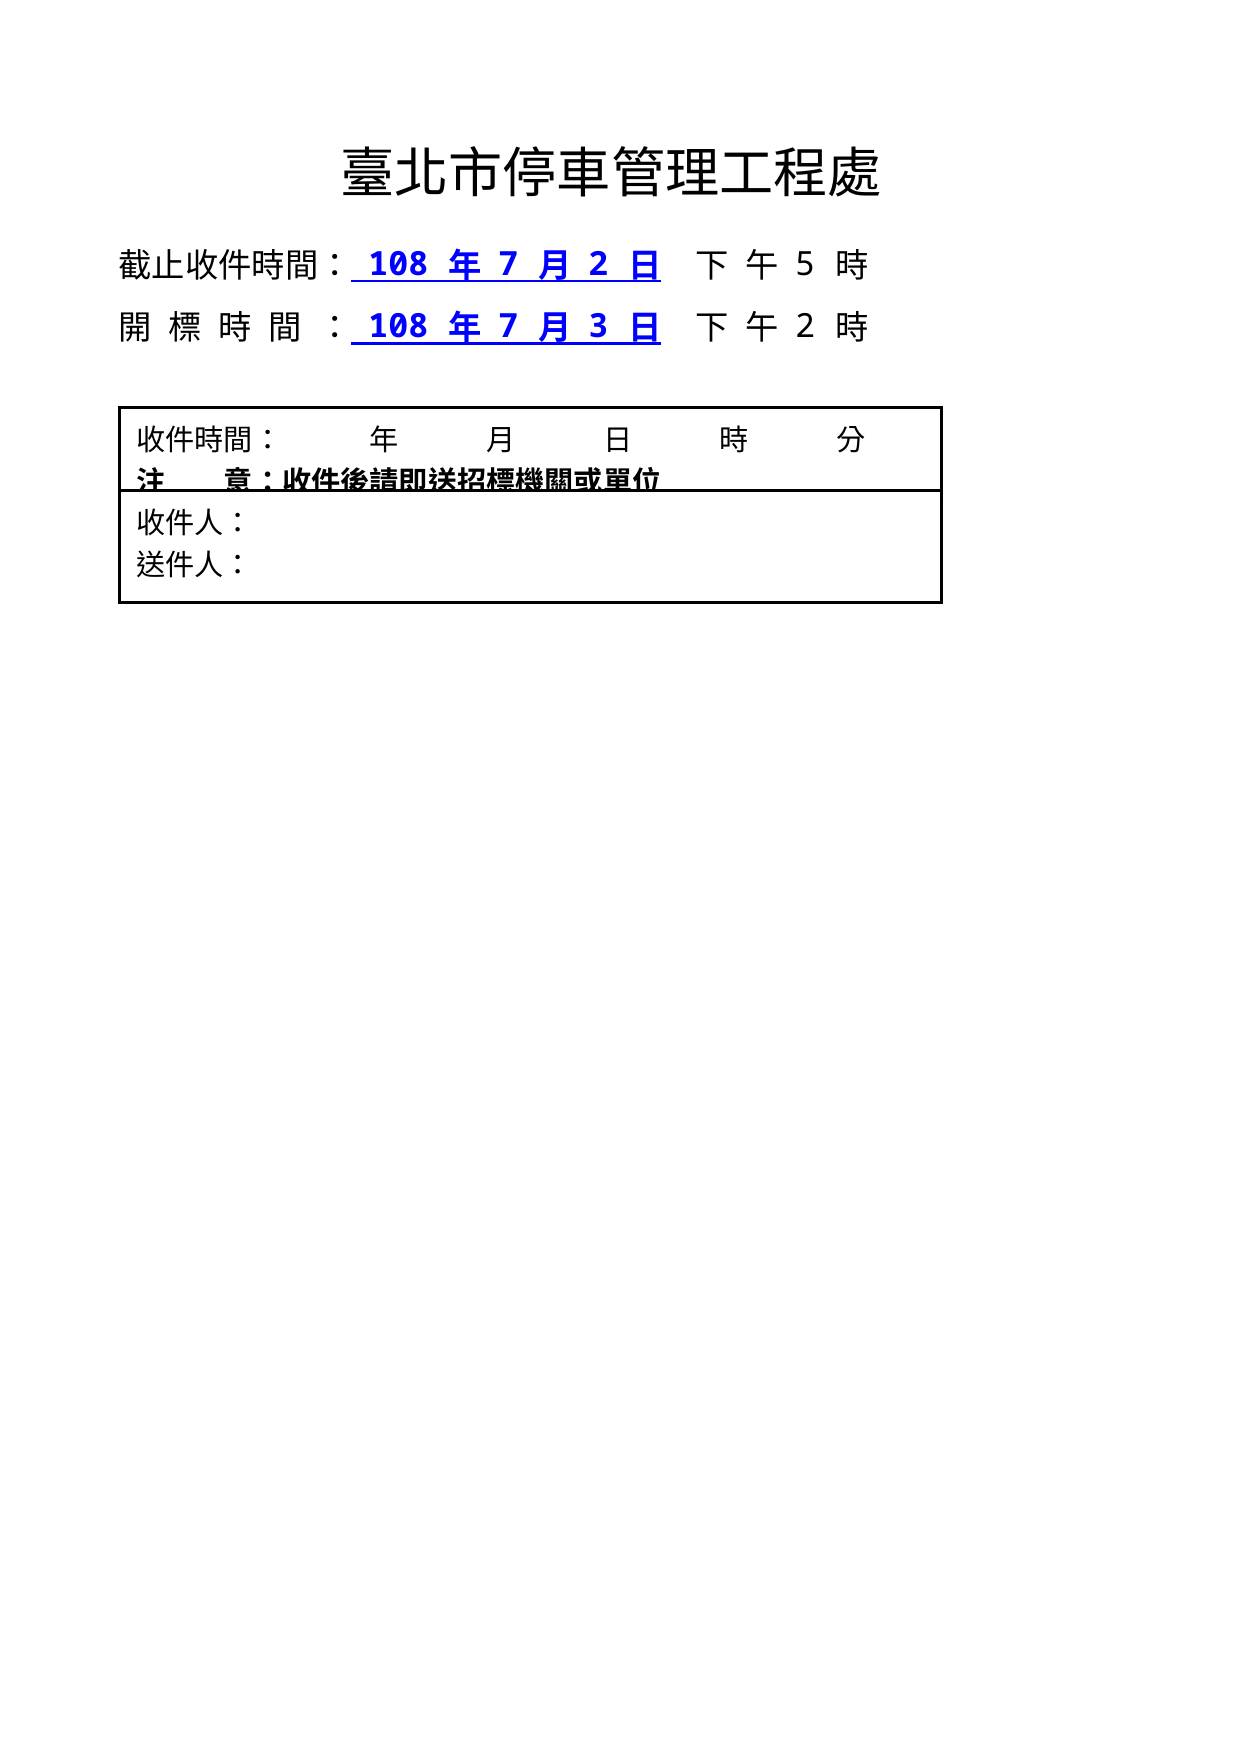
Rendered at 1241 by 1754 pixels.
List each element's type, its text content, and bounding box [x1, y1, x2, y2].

text 開 標 時 間 ： 108 年 7 月 3 日 下 午 2 時 [118, 283, 1122, 346]
text 收件人： [136, 499, 925, 542]
text 注 意：收件後請即送招標機關或單位 [136, 458, 925, 489]
text 臺北市停車管理工程處 [99, 96, 1122, 221]
text 收件時間： 年 月 日 時 分 [136, 416, 925, 458]
text 截止收件時間： 108 年 7 月 2 日 下 午 5 時 [118, 221, 1122, 283]
text 送件人： [136, 542, 925, 584]
text [121, 409, 940, 489]
